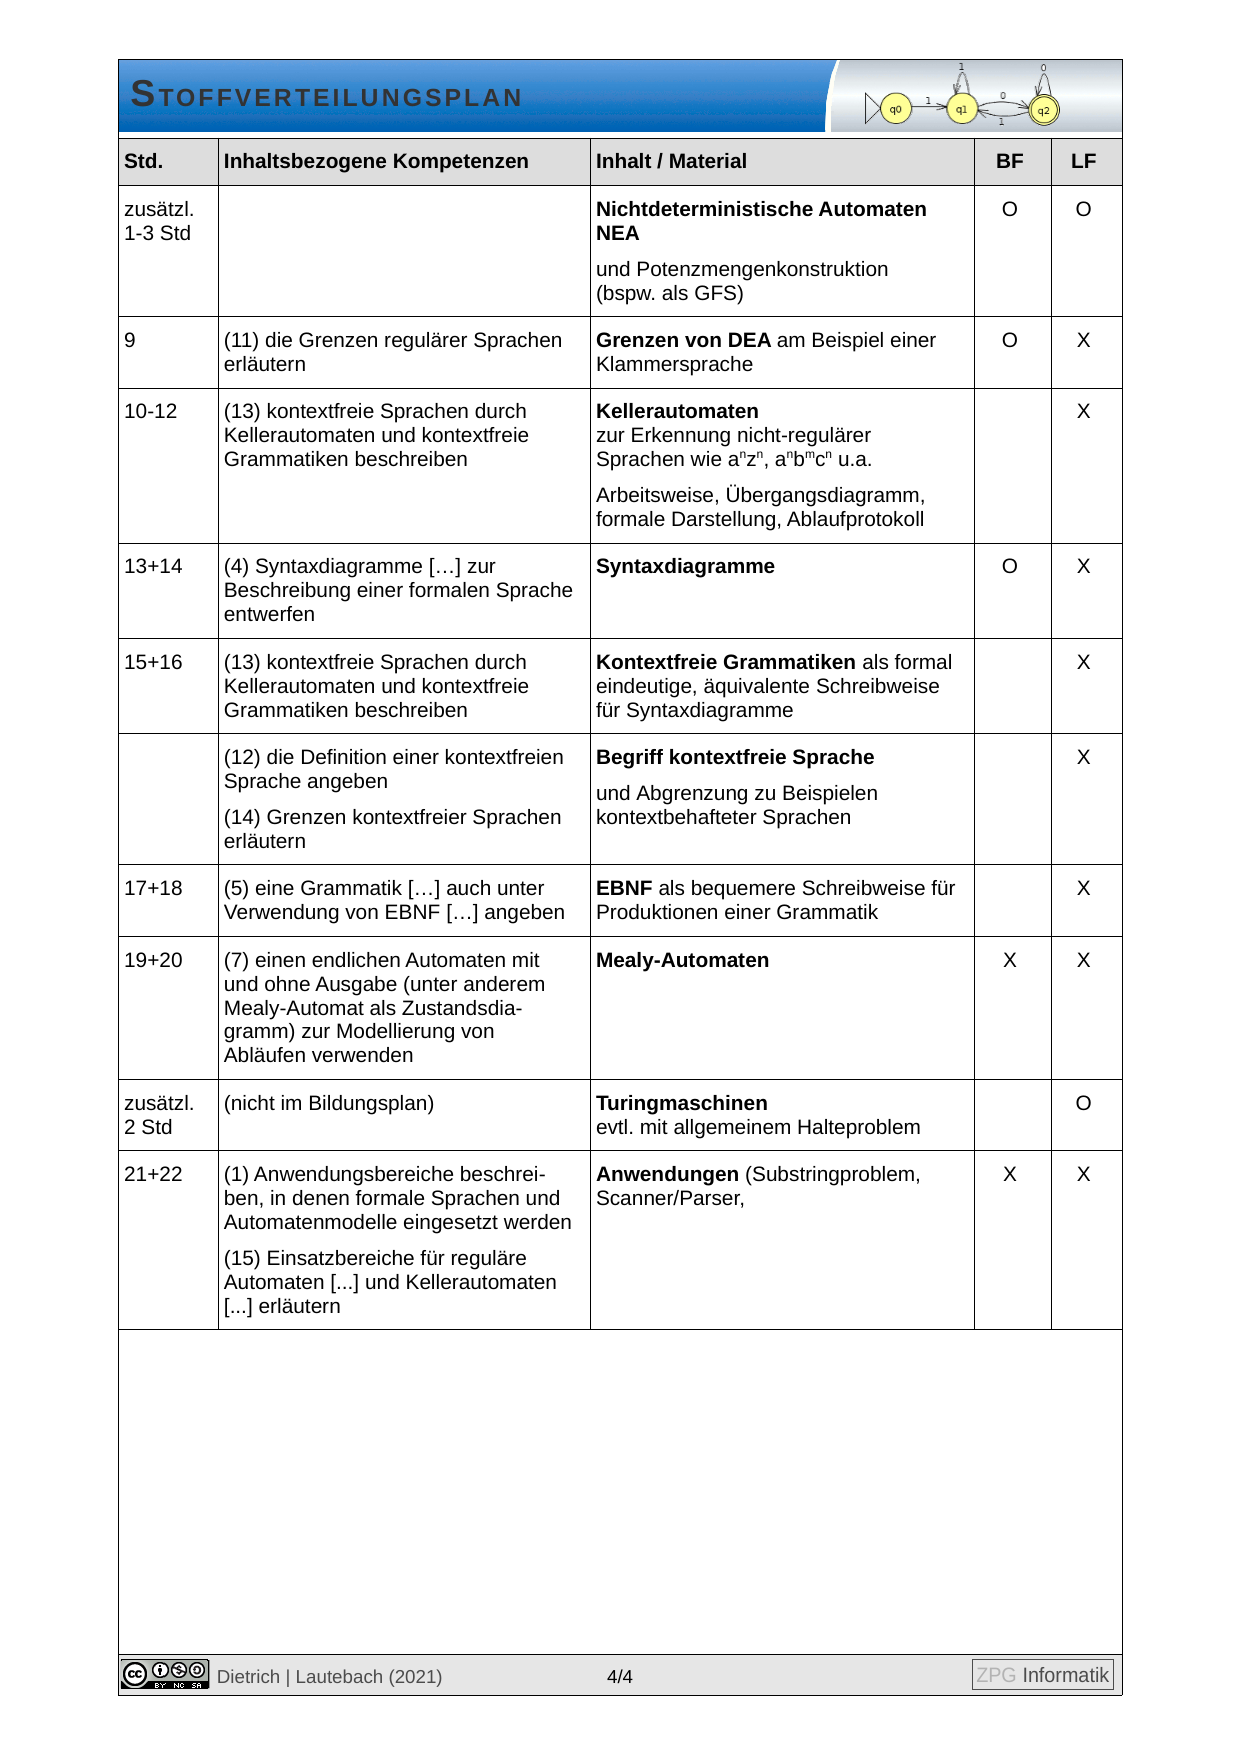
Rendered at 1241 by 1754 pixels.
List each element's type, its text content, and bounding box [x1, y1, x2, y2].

table_cell (4) Syntaxdiagramme […] zur Beschreibung einer formalen Sprache entwerfen [219, 544, 590, 638]
table_cell (13) kontextfreie Sprachen durch Kellerautomaten und kontextfreie Grammatiken beschreiben [219, 389, 590, 542]
table_cell O [975, 544, 1051, 638]
table_cell [975, 1080, 1051, 1150]
table_cell (7) einen endlichen Automaten mit und ohne Ausgabe (unter anderem Mealy-Automat als Zustands­dia­gramm) zur Modellierung von Abläufen verwenden [219, 937, 590, 1079]
table_cell zusätzl. 2 Std [119, 1080, 218, 1150]
table_cell [219, 186, 590, 316]
table_cell (12) die Definition einer kontextfreien Sprache angeben (14) Grenzen kontextfreier Sprachen erläutern [219, 734, 590, 864]
table_cell 21+22 [119, 1151, 218, 1329]
picture [120, 1659, 210, 1689]
table_cell X [1052, 1151, 1122, 1329]
table_cell [975, 389, 1051, 542]
table_cell (1) Anwendungsbereiche beschrei­ben, in denen formale Sprachen und Automatenmodelle eingesetzt werden (15) Einsatzbereiche für reguläre Automaten [...] und Kellerautomaten [...] erläutern [219, 1151, 590, 1329]
table_cell (nicht im Bildungsplan) [219, 1080, 590, 1150]
table_cell X [1052, 937, 1122, 1079]
table_cell [975, 734, 1051, 864]
table_cell Begriff kontextfreie Sprache und Abgrenzung zu Beispielen kontextbehafteter Sprachen [591, 734, 974, 864]
table_cell X [975, 1151, 1051, 1329]
table_header Std. [119, 139, 218, 185]
table_cell EBNF als bequemere Schreibweise für Produktionen einer Grammatik [591, 865, 974, 936]
table_cell Grenzen von DEA am Beispiel einer Klammersprache [591, 317, 974, 387]
table_cell Kontextfreie Grammatiken als formal eindeutige, äquivalente Schreibweise für Syntaxdiagramme [591, 639, 974, 733]
table_cell 19+20 [119, 937, 218, 1079]
table_cell O [975, 317, 1051, 387]
table_cell Turingmaschinen evtl. mit allgemeinem Halteproblem [591, 1080, 974, 1150]
table_cell X [1052, 317, 1122, 387]
table_cell (5) eine Grammatik […] auch unter Verwendung von EBNF […] angeben [219, 865, 590, 936]
table_cell X [1052, 639, 1122, 733]
table_cell 13+14 [119, 544, 218, 638]
table_cell 10-12 [119, 389, 218, 542]
table_cell X [1052, 544, 1122, 638]
table_cell 15+16 [119, 639, 218, 733]
table_cell 9 [119, 317, 218, 387]
table_cell [975, 639, 1051, 733]
table_cell (11) die Grenzen regulärer Sprachen erläutern [219, 317, 590, 387]
table_cell zusätzl. 1-3 Std [119, 186, 218, 316]
table_cell O [1052, 186, 1122, 316]
table_cell (13) kontextfreie Sprachen durch Kellerautomaten und kontextfreie Grammatiken beschreiben [219, 639, 590, 733]
table_cell Nichtdeterministische Automaten NEA und Potenzmengenkonstruktion (bspw. als GFS) [591, 186, 974, 316]
table_cell X [1052, 865, 1122, 936]
table_header Inhalt / Material [591, 139, 974, 185]
table_cell Kellerautomaten zur Erkennung nicht-regulärer Sprachen wie anzn, anbmcn u.a. Arbeitsweise, Übergangsdiagramm, formale Darstellung, Ablaufprotokoll [591, 389, 974, 542]
table_cell [975, 865, 1051, 936]
table_cell Anwendungen (Substringproblem, Scanner/Parser, [591, 1151, 974, 1329]
table_cell X [1052, 734, 1122, 864]
table_header BF [975, 139, 1051, 185]
picture [119, 59, 1122, 134]
table_cell 17+18 [119, 865, 218, 936]
table_cell X [975, 937, 1051, 1079]
table_header Inhaltsbezogene Kompetenzen [219, 139, 590, 185]
table_header LF [1052, 139, 1122, 185]
table_cell [119, 734, 218, 864]
table_cell Mealy-Automaten [591, 937, 974, 1079]
table_cell O [975, 186, 1051, 316]
table_cell X [1052, 389, 1122, 542]
table_cell Syntaxdiagramme [591, 544, 974, 638]
table_cell O [1052, 1080, 1122, 1150]
